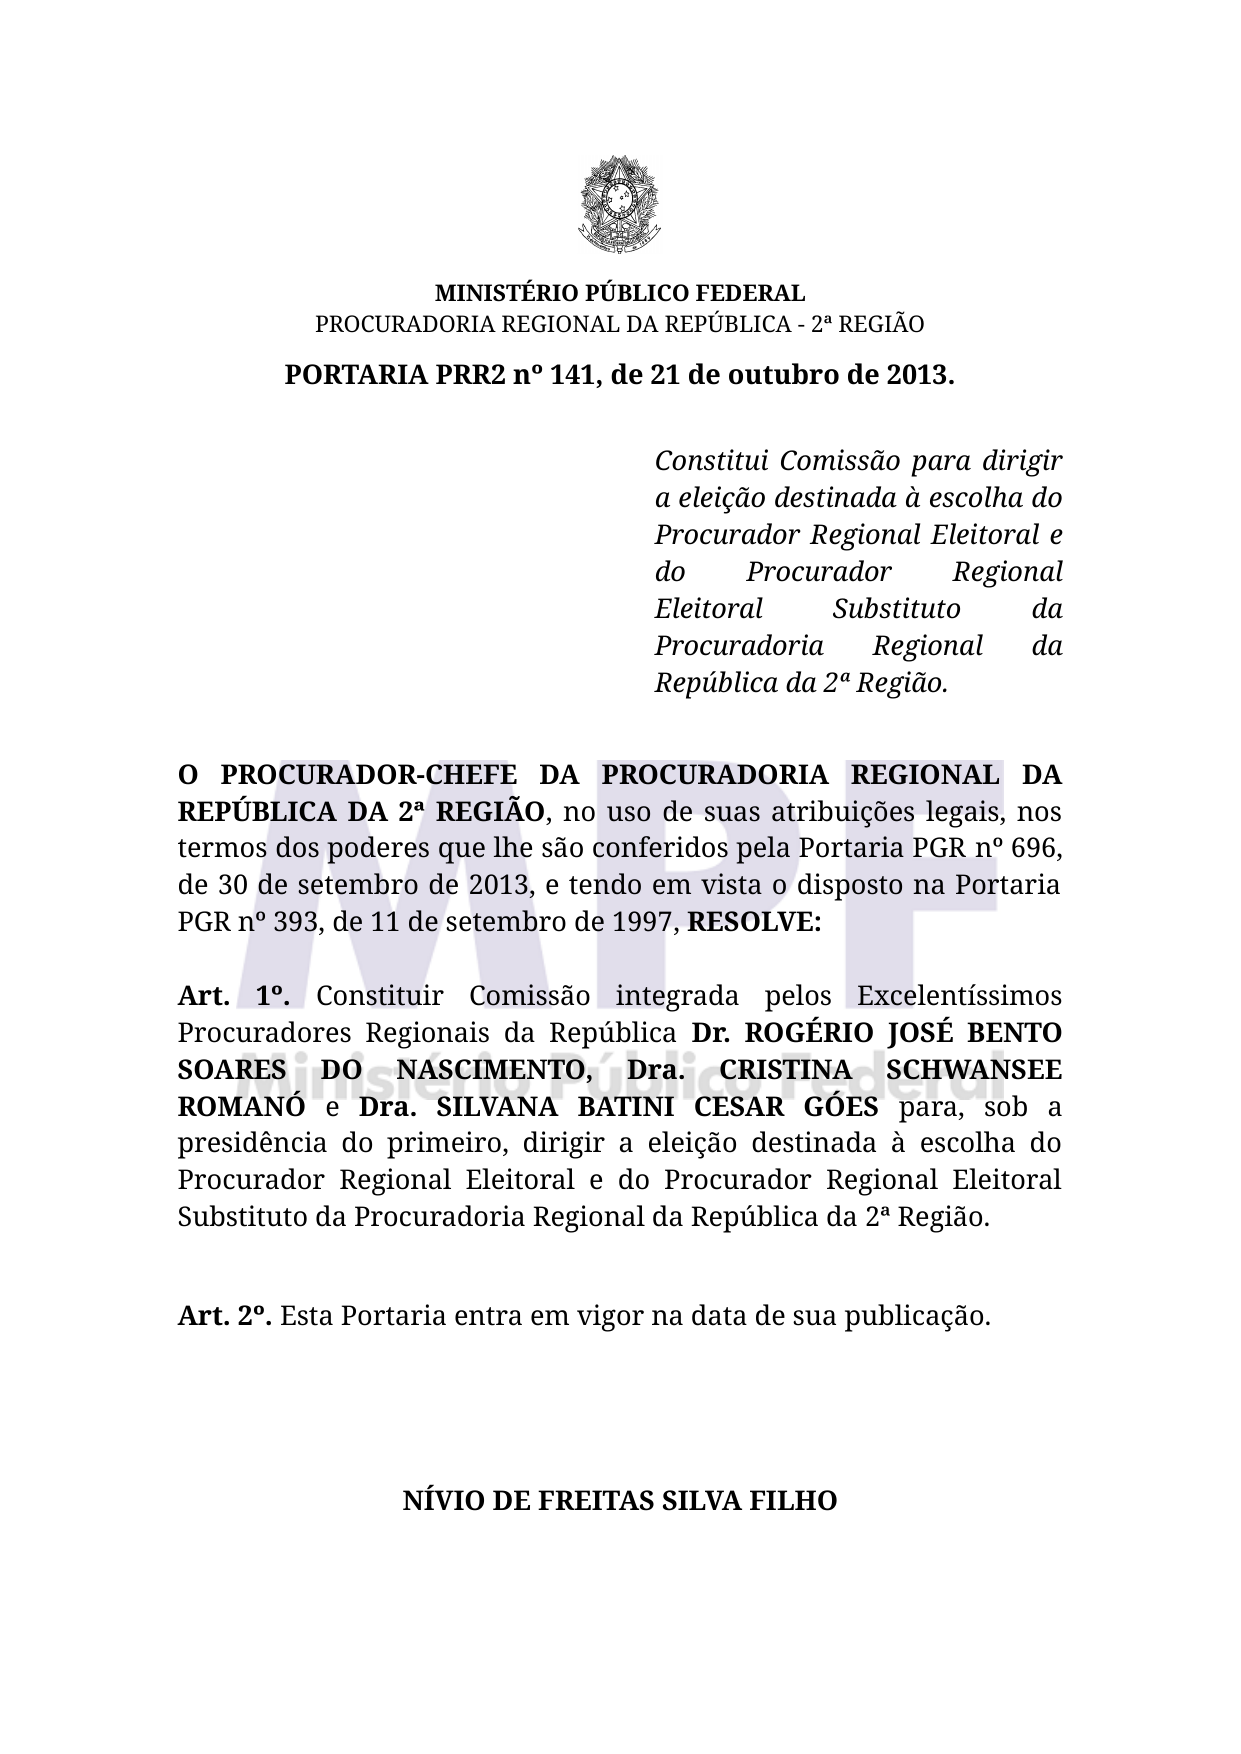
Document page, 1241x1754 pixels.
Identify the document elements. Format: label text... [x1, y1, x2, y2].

text NÍVIO DE FREITAS SILVA FILHO [177, 1481, 1063, 1518]
text Art. 1º. Constituir Comissão integrada pelos Excelentíssimos Procuradores Regionais da República Dr. ROGÉRIO JOSÉ BENTO SOARES DO NASCIMENTO, Dra. CRISTINA SCHWANSEE ROMANÓ e Dra. SILVANA BATINI CESAR GÓES para, sob a presidência do primeiro, dirigir a eleição destinada à escolha do Procurador Regional Eleitoral e do Procurador Regional Eleitoral Substituto da Procuradoria Regional da República da 2ª Região. [177, 976, 1063, 1234]
text MINISTÉRIO PÚBLICO FEDERAL [177, 277, 1063, 308]
subtitle PORTARIA PRR2 nº 141, de 21 de outubro de 2013. [177, 355, 1063, 392]
text O PROCURADOR-CHEFE DA PROCURADORIA REGIONAL DA REPÚBLICA DA 2ª REGIÃO, no uso de suas atribuições legais, nos termos dos poderes que lhe são conferidos pela Portaria PGR nº 696, de 30 de setembro de 2013, e tendo em vista o disposto na Portaria PGR nº 393, de 11 de setembro de 1997, RESOLVE: [177, 755, 1063, 939]
picture [236, 939, 1004, 976]
text PROCURADORIA REGIONAL DA REPÚBLICA - 2ª REGIÃO [177, 308, 1063, 340]
text Constitui Comissão para dirigir a eleição destinada à escolha do Procurador Regional Eleitoral e do Procurador Regional Eleitoral Substituto da Procuradoria Regional da República da 2ª Região. [654, 442, 1063, 700]
text Art. 2º. Esta Portaria entra em vigor na data de sua publicação. [177, 1297, 1063, 1334]
picture [577, 155, 663, 254]
